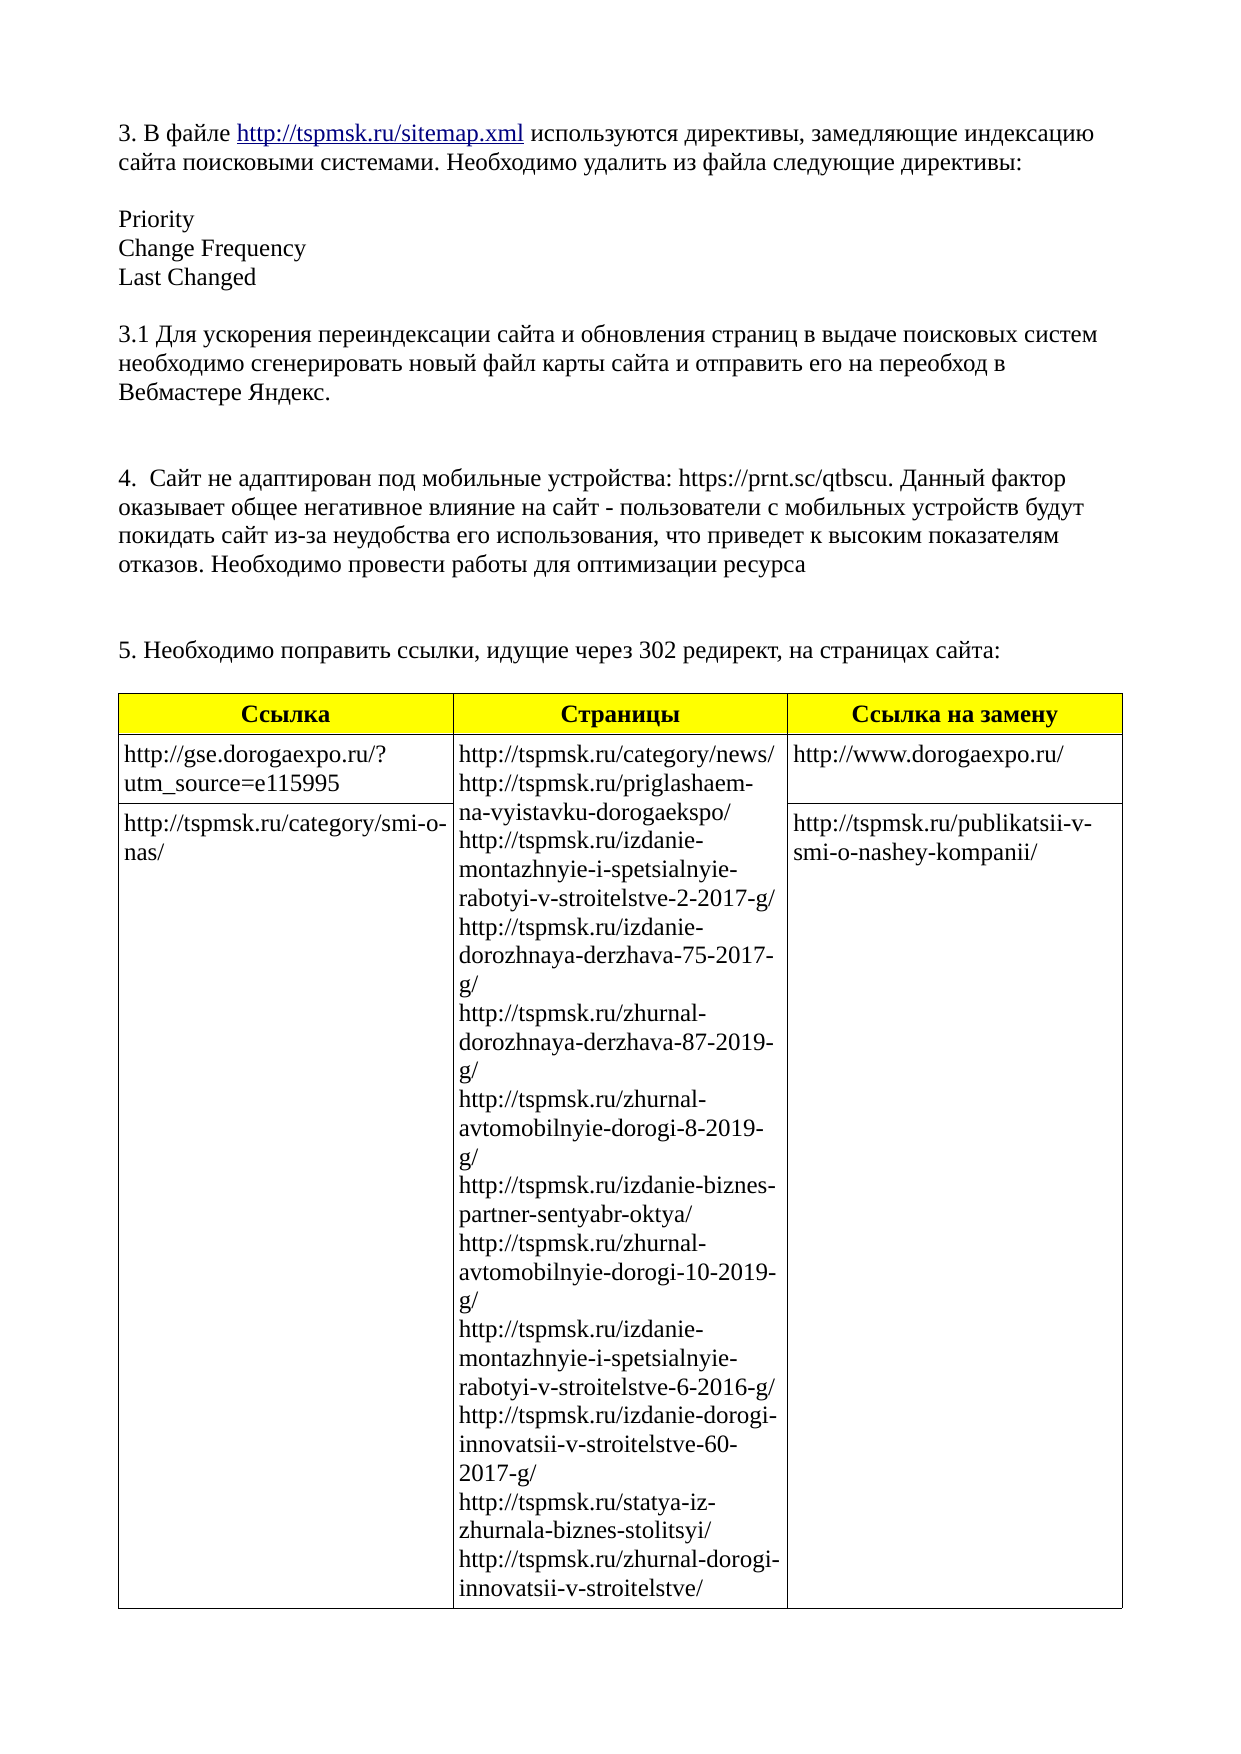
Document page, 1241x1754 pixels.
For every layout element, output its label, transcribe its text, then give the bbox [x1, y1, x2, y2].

table_cell http://gse.dorogaexpo.ru/?utm_source=e115995 [119, 735, 453, 802]
table_cell http://tspmsk.ru/category/news/ http://tspmsk.ru/priglashaem-na-vyistavku-dorogaekspo/ http://tspmsk.ru/izdanie-montazhnyie-i-spetsialnyie-rabotyi-v-stroitelstve-2-2017-g/ http://tspmsk.ru/izdanie-dorozhnaya-derzhava-75-2017-g/ http://tspmsk.ru/zhurnal-dorozhnaya-derzhava-87-2019-g/ http://tspmsk.ru/zhurnal-avtomobilnyie-dorogi-8-2019-g/ http://tspmsk.ru/izdanie-biznes-partner-sentyabr-oktya/ http://tspmsk.ru/zhurnal-avtomobilnyie-dorogi-10-2019-g/ http://tspmsk.ru/izdanie-montazhnyie-i-spetsialnyie-rabotyi-v-stroitelstve-6-2016-g/ http://tspmsk.ru/izdanie-dorogi-innovatsii-v-stroitelstve-60-2017-g/ http://tspmsk.ru/statya-iz-zhurnala-biznes-stolitsyi/ http://tspmsk.ru/zhurnal-dorogi-innovatsii-v-stroitelstve/ [454, 735, 787, 1607]
table_cell http://tspmsk.ru/publikatsii-v-smi-o-nashey-kompanii/ [788, 804, 1122, 1607]
text Change Frequency [118, 233, 1122, 262]
table_cell http://tspmsk.ru/category/smi-o-nas/ [119, 804, 453, 1607]
table_header Ссылка [119, 694, 453, 733]
text Priority [118, 204, 1122, 233]
table_header Ссылка на замену [788, 694, 1122, 733]
table_header Страницы [454, 694, 787, 733]
text 3. В файле http://tspmsk.ru/sitemap.xml используются директивы, замедляющие индексацию сайта поисковыми системами. Необходимо удалить из файла следующие директивы: [118, 118, 1122, 176]
text 3.1 Для ускорения переиндексации сайта и обновления страниц в выдаче поисковых систем необходимо сгенерировать новый файл карты сайта и отправить его на переобход в Вебмастере Яндекс. [118, 319, 1122, 406]
text Last Changed [118, 262, 1122, 291]
text 4. Сайт не адаптирован под мобильные устройства: https://prnt.sc/qtbscu. Данный фактор оказывает общее негативное влияние на сайт - пользователи с мобильных устройств будут покидать сайт из-за неудобства его использования, что приведет к высоким показателям отказов. Необходимо провести работы для оптимизации ресурса [118, 463, 1122, 578]
text 5. Необходимо поправить ссылки, идущие через 302 редирект, на страницах сайта: [118, 636, 1122, 664]
table_cell http://www.dorogaexpo.ru/ [788, 735, 1122, 802]
